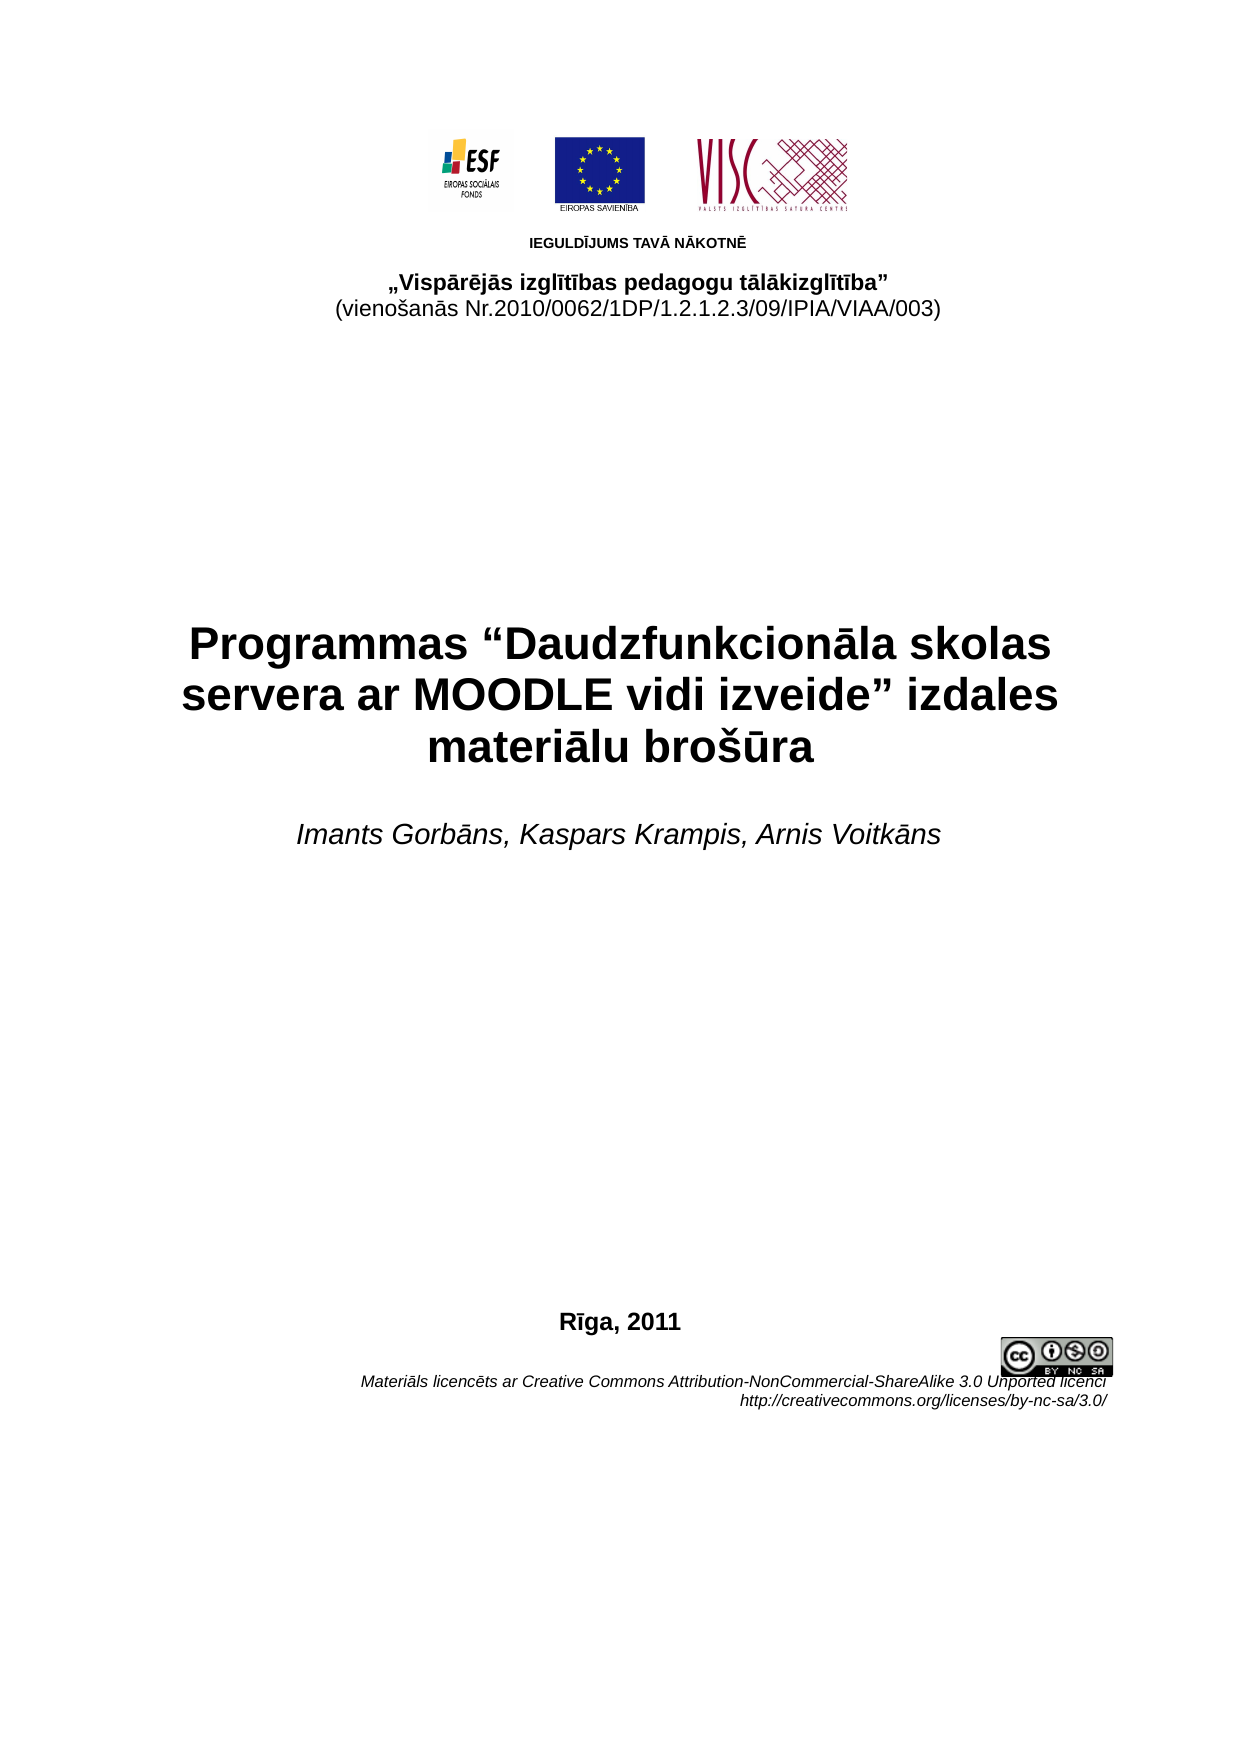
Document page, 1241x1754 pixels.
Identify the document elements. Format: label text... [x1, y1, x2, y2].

picture [553, 135, 646, 212]
text Materiāls licencēts ar Creative Commons Attribution-NonCommercial-ShareAlike 3.0 Unported licenci [118, 1372, 1108, 1391]
text Rīga, 2011 [118, 1307, 1122, 1335]
text (vienošanās Nr.2010/0062/1DP/1.2.1.2.3/09/IPIA/VIAA/003) [321, 296, 955, 321]
text http://creativecommons.org/licenses/by-nc-sa/3.0/ [118, 1391, 1108, 1410]
text „Vispārējās izglītības pedagogu tālākizglītība” [321, 270, 955, 296]
picture [1000, 1337, 1114, 1377]
picture [428, 129, 514, 212]
text Programmas “Daudzfunkcionāla skolas servera ar MOODLE vidi izveide” izdales materiālu brošūra [118, 618, 1122, 772]
text IEGULDĪJUMS TAVĀ NĀKOTNĒ [321, 235, 955, 251]
text Imants Gorbāns, Kaspars Krampis, Arnis Voitkāns [118, 818, 1122, 851]
